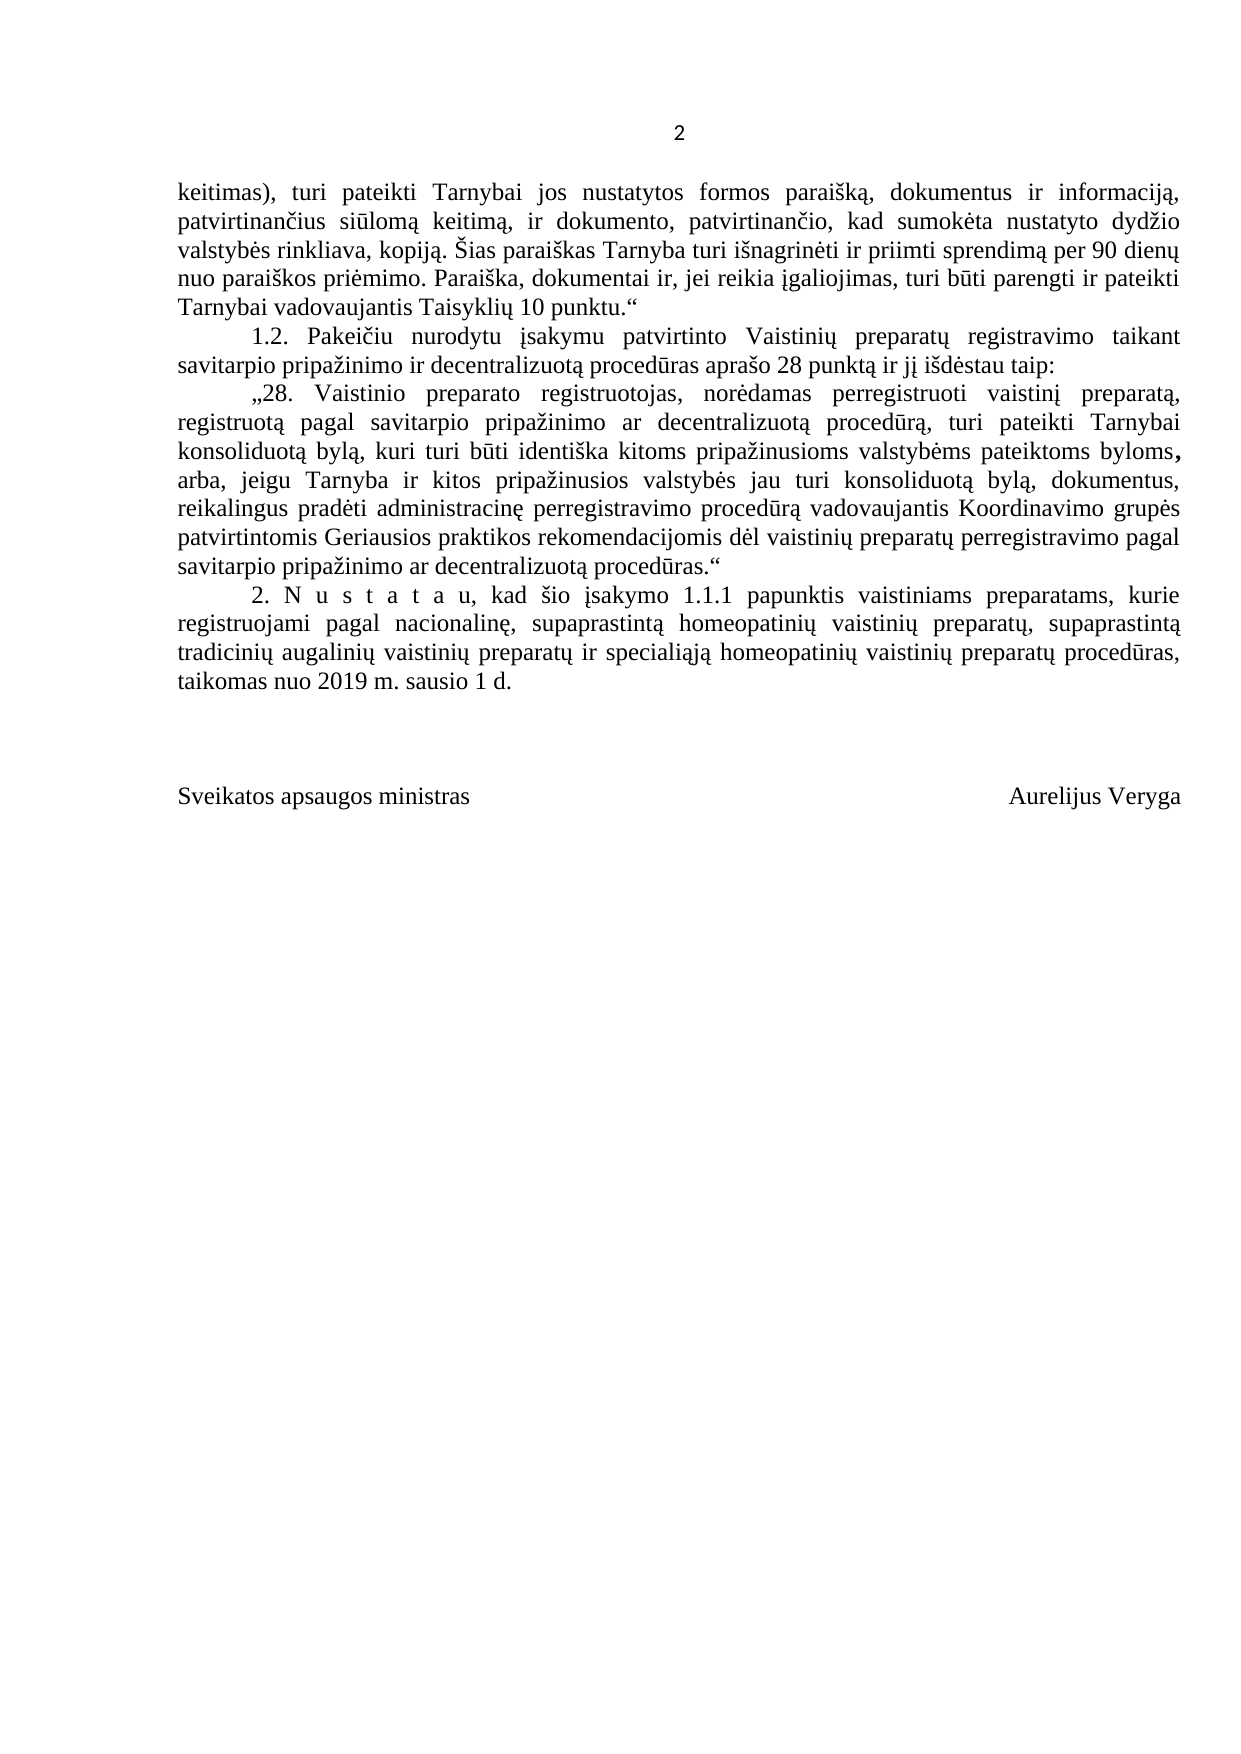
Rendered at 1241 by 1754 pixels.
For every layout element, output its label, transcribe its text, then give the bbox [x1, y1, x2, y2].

text keitimas), turi pateikti Tarnybai jos nustatytos formos paraišką, dokumentus ir informaciją, patvirtinančius siūlomą keitimą, ir dokumento, patvirtinančio, kad sumokėta nustatyto dydžio valstybės rinkliava, kopiją. Šias paraiškas Tarnyba turi išnagrinėti ir priimti sprendimą per 90 dienų nuo paraiškos priėmimo. Paraiška, dokumentai ir, jei reikia įgaliojimas, turi būti parengti ir pateikti Tarnybai vadovaujantis Taisyklių 10 punktu.“ [177, 177, 1181, 321]
text 1.2. Pakeičiu nurodytu įsakymu patvirtinto Vaistinių preparatų registravimo taikant savitarpio pripažinimo ir decentralizuotą procedūras aprašo 28 punktą ir jį išdėstau taip: [177, 321, 1181, 378]
text „28. Vaistinio preparato registruotojas, norėdamas perregistruoti vaistinį preparatą, registruotą pagal savitarpio pripažinimo ar decentralizuotą procedūrą, turi pateikti Tarnybai konsoliduotą bylą, kuri turi būti identiška kitoms pripažinusioms valstybėms pateiktoms byloms, arba, jeigu Tarnyba ir kitos pripažinusios valstybės jau turi konsoliduotą bylą, dokumentus, reikalingus pradėti administracinę perregistravimo procedūrą vadovaujantis Koordinavimo grupės patvirtintomis Geriausios praktikos rekomendacijomis dėl vaistinių preparatų perregistravimo pagal savitarpio pripažinimo ar decentralizuotą procedūras.“ [177, 378, 1181, 580]
text 2. N u s t a t a u, kad šio įsakymo 1.1.1 papunktis vaistiniams preparatams, kurie registruojami pagal nacionalinę, supaprastintą homeopatinių vaistinių preparatų, supaprastintą tradicinių augalinių vaistinių preparatų ir specialiąją homeopatinių vaistinių preparatų procedūras, taikomas nuo 2019 m. sausio 1 d. [177, 580, 1181, 695]
text Sveikatos apsaugos ministras Aurelijus Veryga [177, 781, 1181, 810]
